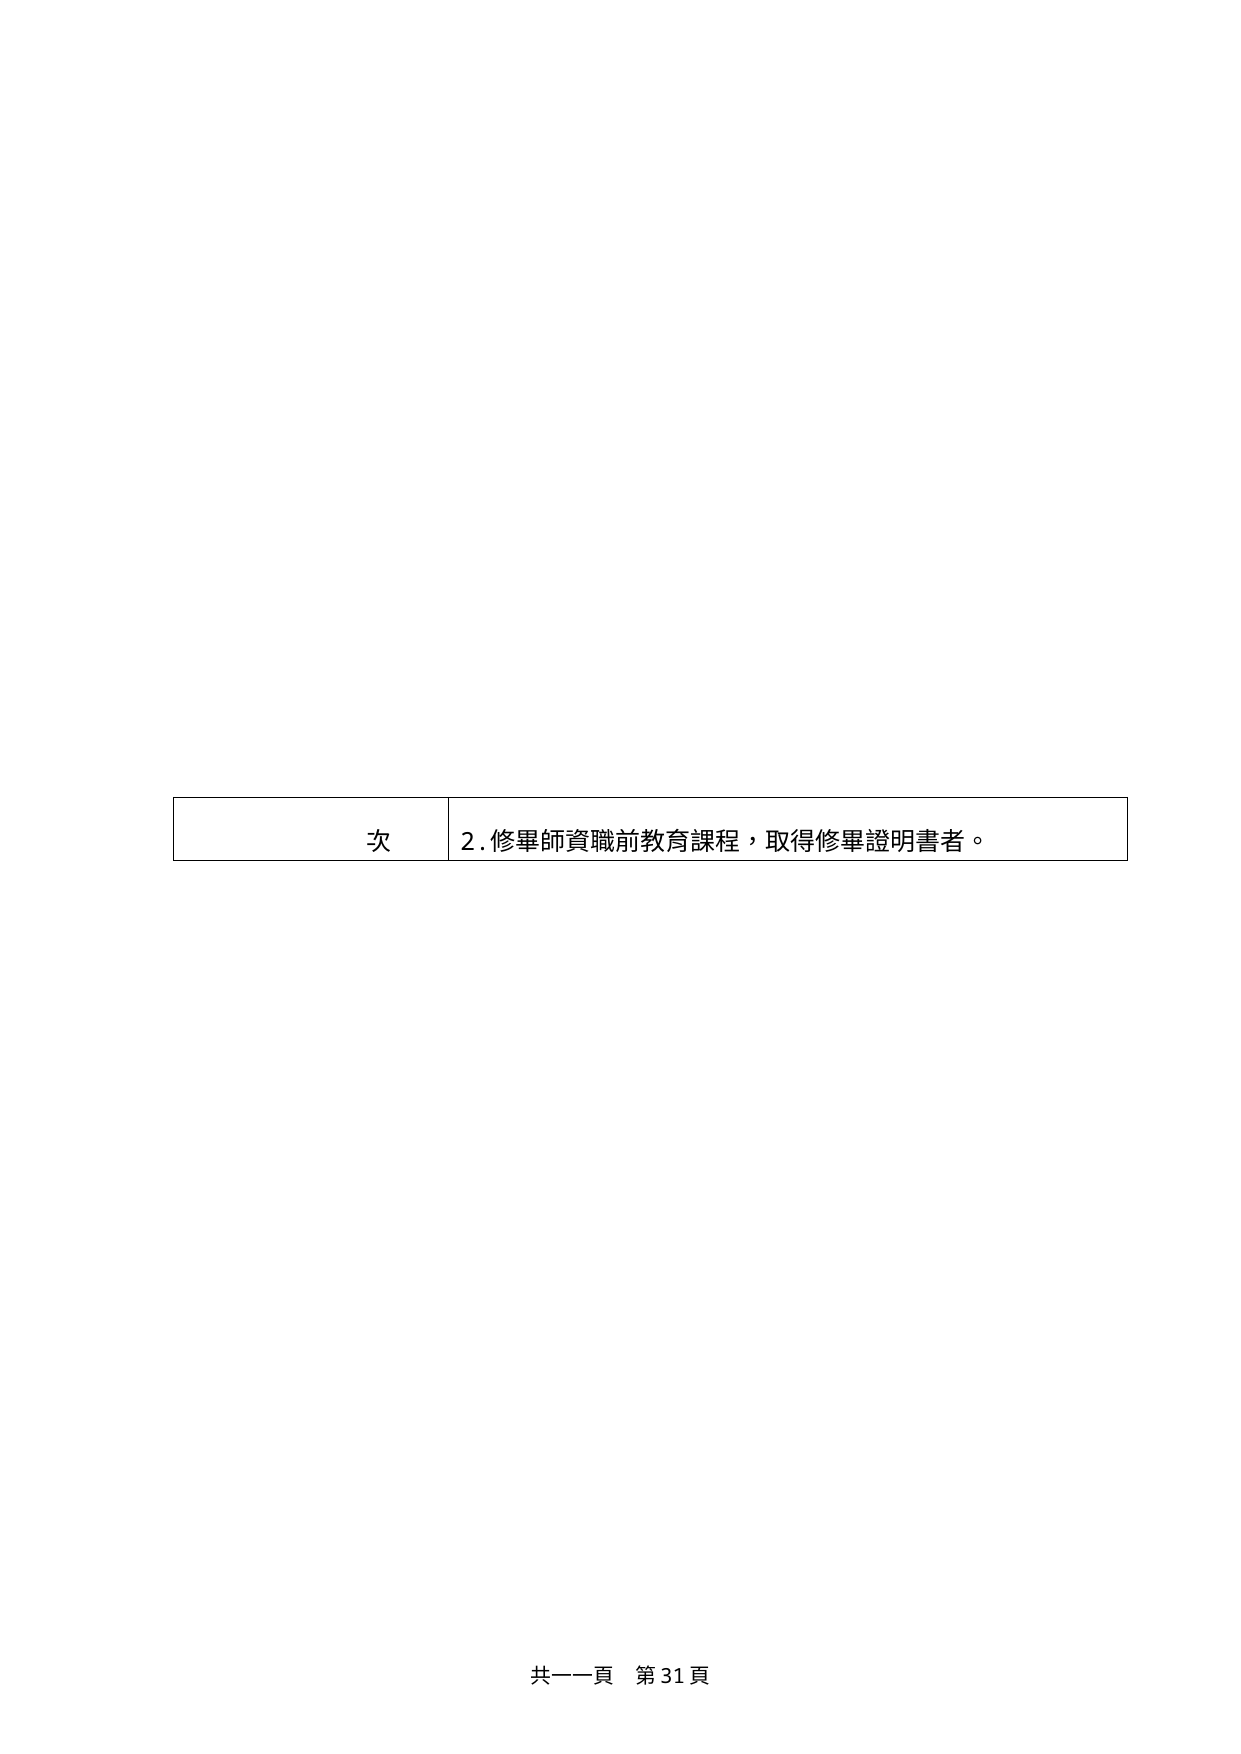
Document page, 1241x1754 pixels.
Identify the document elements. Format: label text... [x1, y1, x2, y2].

table_cell 2.修畢師資職前教育課程，取得修畢證明書者。 [449, 798, 1127, 860]
table_cell 次 [174, 798, 448, 860]
